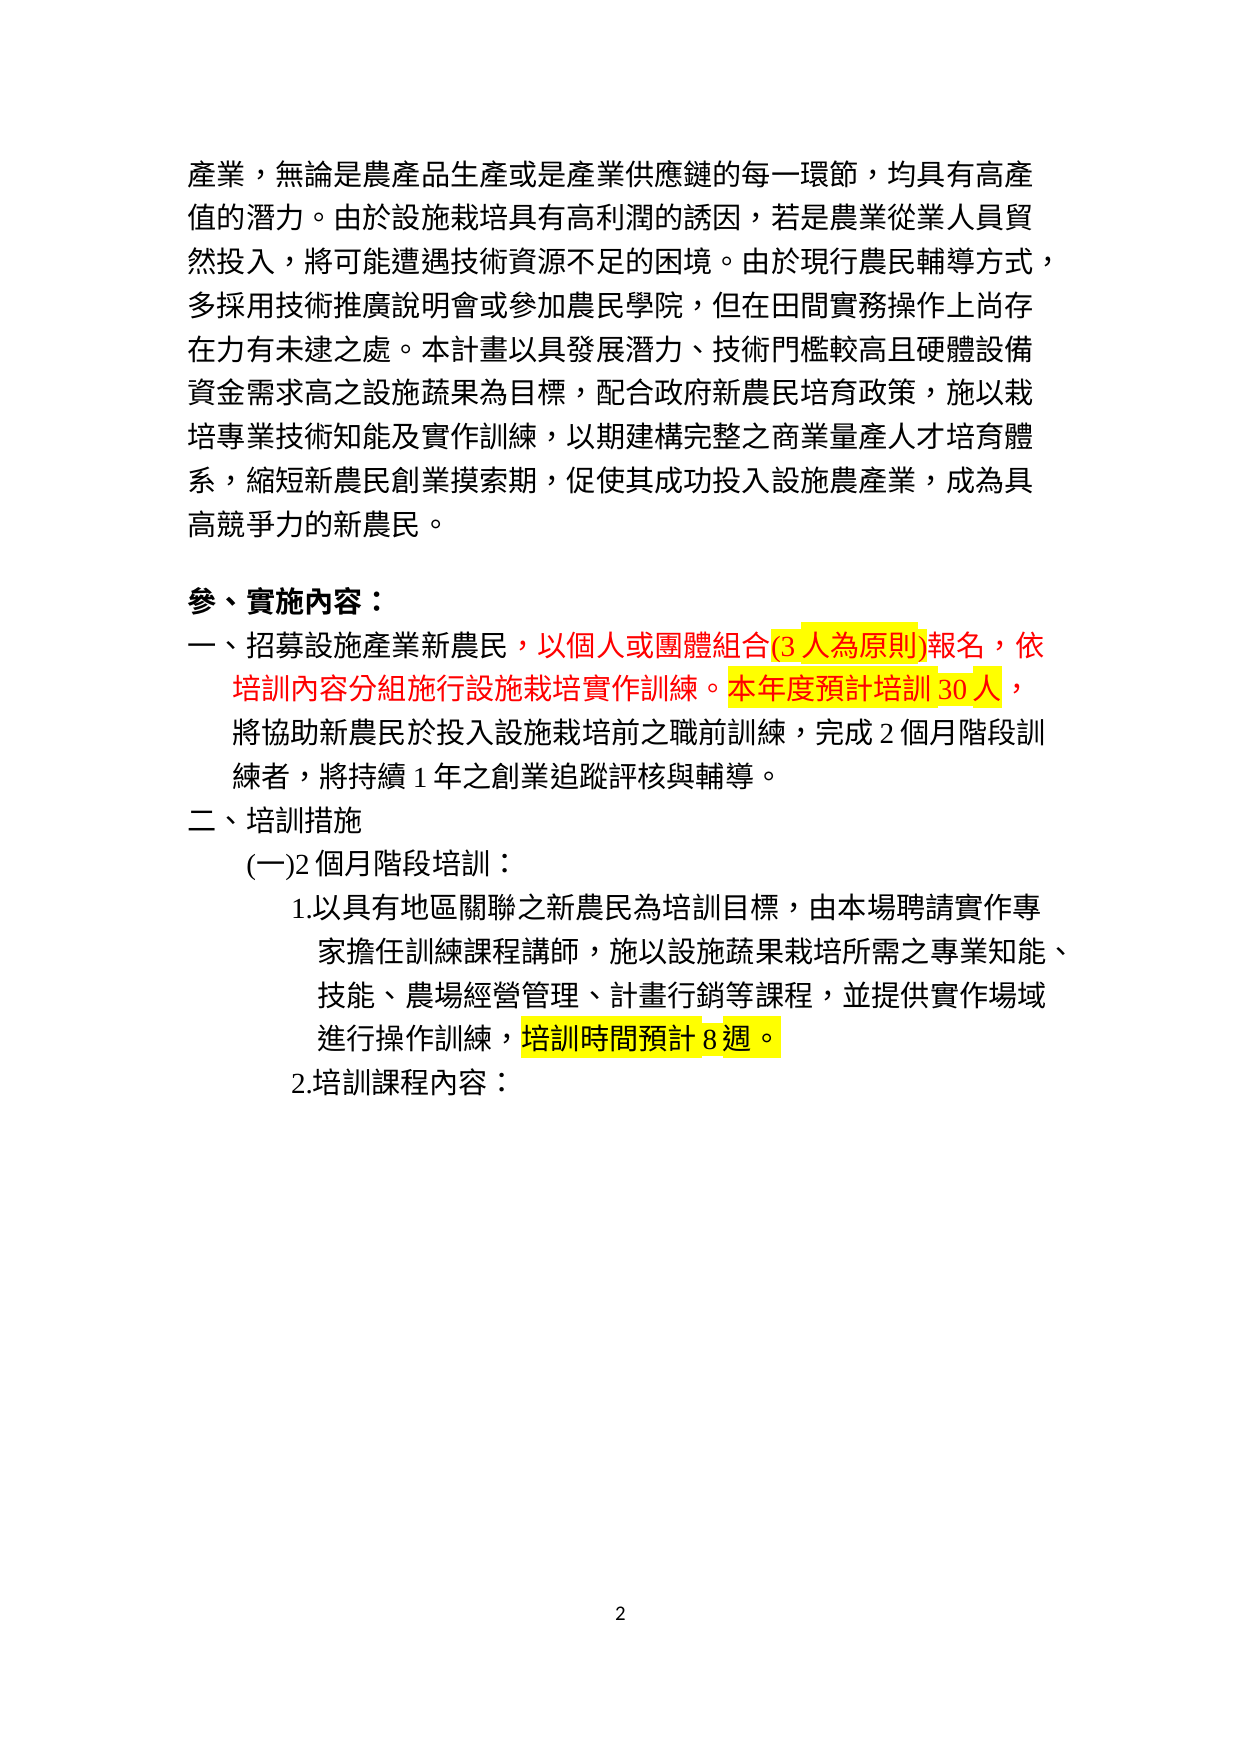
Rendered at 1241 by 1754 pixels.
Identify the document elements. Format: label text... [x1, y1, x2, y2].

text 二、培訓措施 [187, 796, 1053, 840]
text 1.以具有地區關聯之新農民為培訓目標，由本場聘請實作專家擔任訓練課程講師，施以設施蔬果栽培所需之專業知能、技能、農場經營管理、計畫行銷等課程，並提供實作場域進行操作訓練，培訓時間預計8週。 [291, 883, 1053, 1058]
text (一)2個月階段培訓： [246, 840, 1053, 883]
text 農業人才為產業發展的基石，透過農業從業人員專業素質培訓，以提升其技術水準，並導入現代化農業新技術，促使發揮農業產能，進而帶動農業技術升級。設施農業為我國目前積極發展之農業先端產業，無論是農產品生產或是產業供應鏈的每一環節，均具有高產值的潛力。由於設施栽培具有高利潤的誘因，若是農業從業人員貿然投入，將可能遭遇技術資源不足的困境。由於現行農民輔導方式，多採用技術推廣說明會或參加農民學院，但在田間實務操作上尚存在力有未逮之處。本計畫以具發展潛力、技術門檻較高且硬體設備資金需求高之設施蔬果為目標，配合政府新農民培育政策，施以栽培專業技術知能及實作訓練，以期建構完整之商業量產人才培育體系，縮短新農民創業摸索期，促使其成功投入設施農產業，成為具高競爭力的新農民。 [187, 150, 1053, 544]
text 參、實施內容： [187, 577, 1053, 621]
text 一、招募設施產業新農民，以個人或團體組合(3人為原則)報名，依培訓內容分組施行設施栽培實作訓練。本年度預計培訓30人，將協助新農民於投入設施栽培前之職前訓練，完成2個月階段訓練者，將持續1年之創業追蹤評核與輔導。 [187, 621, 1053, 796]
text 2.培訓課程內容： [291, 1058, 1053, 1102]
